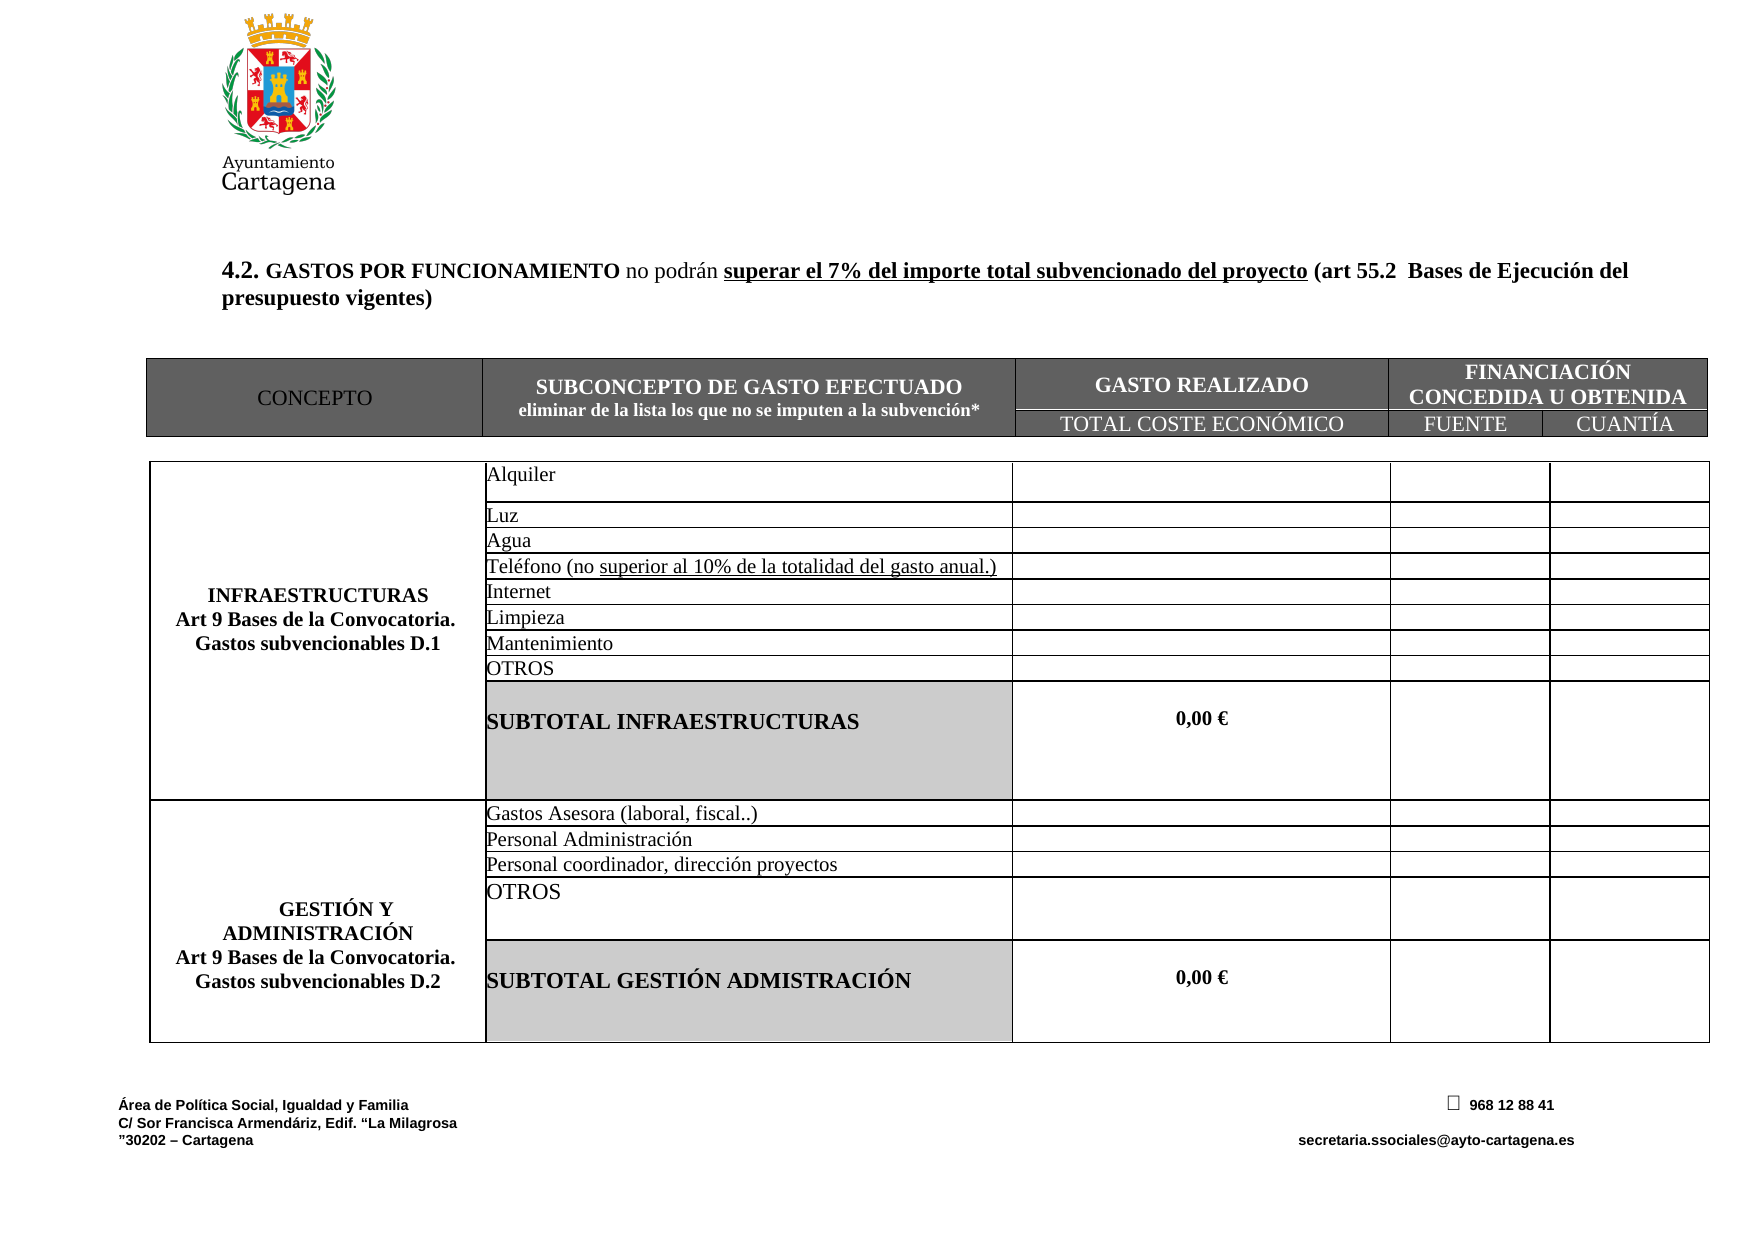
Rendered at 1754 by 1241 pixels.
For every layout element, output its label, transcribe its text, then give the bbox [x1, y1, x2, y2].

table_cell [1551, 580, 1709, 603]
table_cell [1391, 878, 1549, 939]
table_cell [1013, 656, 1390, 680]
table_cell GESTIÓN Y ADMINISTRACIÓN Art 9 Bases de la Convocatoria. Gastos subvencionables D.2 [151, 801, 485, 1041]
table_cell [1551, 631, 1709, 655]
table_cell [1391, 852, 1549, 876]
table_cell [1551, 801, 1709, 825]
table_cell [1551, 656, 1709, 680]
table_cell [1551, 682, 1709, 799]
table_header [1551, 462, 1709, 501]
table_header [1013, 462, 1390, 501]
table_cell Luz [487, 503, 1012, 527]
table_cell [1013, 605, 1390, 629]
table_cell [1391, 528, 1549, 552]
table_cell [1391, 503, 1549, 527]
table_cell Personal Administración [487, 827, 1012, 851]
table_cell [1551, 941, 1709, 1041]
table_cell FUENTE [1389, 411, 1542, 436]
table_header GASTO REALIZADO [1016, 359, 1388, 409]
table_cell TOTAL COSTE ECONÓMICO [1016, 411, 1388, 436]
table_cell Internet [487, 580, 1012, 603]
table_cell [1551, 605, 1709, 629]
table_cell OTROS [487, 878, 1012, 939]
table_header SUBCONCEPTO DE GASTO EFECTUADO eliminar de la lista los que no se imputen a la subvención* [483, 359, 1015, 436]
table_cell [1391, 656, 1549, 680]
table_cell [1013, 801, 1390, 825]
text 4.2. GASTOS POR FUNCIONAMIENTO no podrán superar el 7% del importe total subvencionado del proyecto (art 55.2 Bases de Ejecución del presupuesto vigentes) [222, 255, 1698, 310]
table_header INFRAESTRUCTURAS Art 9 Bases de la Convocatoria. Gastos subvencionables D.1 [151, 462, 486, 799]
table_header CONCEPTO [147, 359, 482, 436]
picture [208, 7, 348, 199]
table_cell [1391, 554, 1549, 578]
table_cell 0,00 € [1013, 941, 1390, 1041]
table_cell [1013, 503, 1390, 527]
table_cell [1391, 941, 1549, 1041]
table_header Alquiler [487, 462, 1012, 501]
table_cell [1013, 580, 1390, 603]
table_cell Mantenimiento [487, 631, 1012, 655]
table_cell OTROS [487, 656, 1012, 680]
table_cell [1013, 852, 1390, 876]
table_cell [1391, 605, 1549, 629]
table_cell [1391, 682, 1549, 799]
table_cell 0,00 € [1013, 682, 1390, 799]
table_cell [1551, 528, 1709, 552]
table_cell Teléfono (no superior al 10% de la totalidad del gasto anual.) [487, 554, 1012, 578]
table_header FINANCIACIÓN CONCEDIDA U OBTENIDA [1389, 359, 1707, 409]
table_cell [1551, 503, 1709, 527]
table_cell [1013, 554, 1390, 578]
table_cell [1391, 827, 1549, 851]
table_cell [1013, 827, 1390, 851]
table_cell SUBTOTAL GESTIÓN ADMISTRACIÓN [487, 941, 1012, 1041]
table_header [1391, 462, 1550, 501]
table_cell Limpieza [487, 605, 1012, 629]
table_cell [1551, 852, 1709, 876]
table_cell Personal coordinador, dirección proyectos [487, 852, 1012, 876]
table_cell [1013, 528, 1390, 552]
table_cell [1013, 878, 1390, 939]
table_cell SUBTOTAL INFRAESTRUCTURAS [487, 682, 1012, 799]
table_cell Agua [487, 528, 1012, 552]
table_cell CUANTÍA [1543, 411, 1707, 436]
table_cell [1013, 631, 1390, 655]
table_cell Gastos Asesora (laboral, fiscal..) [487, 801, 1012, 825]
table_cell [1551, 554, 1709, 578]
table_cell [1551, 878, 1709, 939]
table_cell [1391, 631, 1549, 655]
table_cell [1391, 801, 1549, 825]
table_cell [1391, 580, 1549, 603]
table_cell [1551, 827, 1709, 851]
